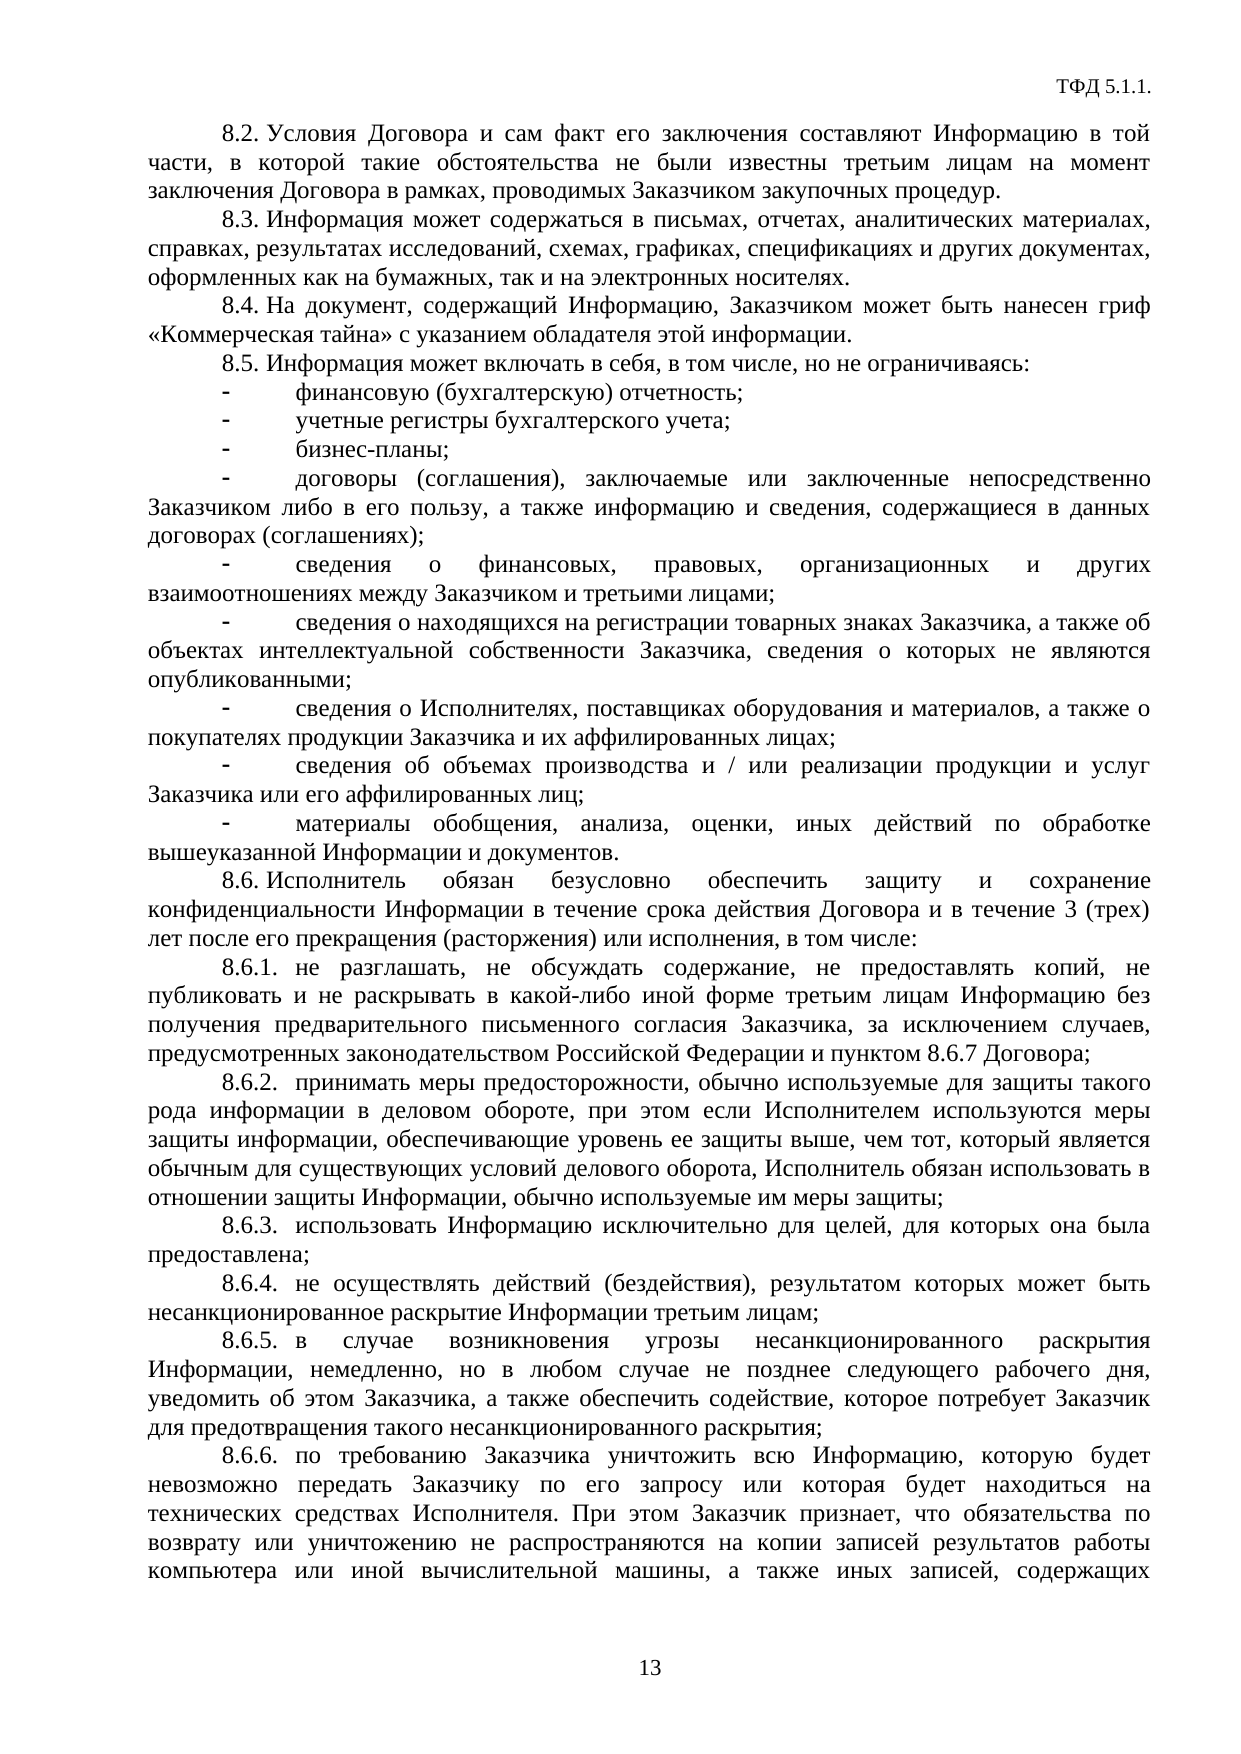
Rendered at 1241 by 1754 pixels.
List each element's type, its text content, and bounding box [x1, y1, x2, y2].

list бизнес-планы; [148, 434, 1152, 463]
list учетные регистры бухгалтерского учета; [148, 406, 1152, 434]
list в случае возникновения угрозы несанкционированного раскрытия Информации, немедленно, но в любом случае не позднее следующего рабочего дня, уведомить об этом Заказчика, а также обеспечить содействие, которое потребует Заказчик для предотвращения такого несанкционированного раскрытия; [148, 1326, 1152, 1441]
list сведения о финансовых, правовых, организационных и других взаимоотношениях между Заказчиком и третьими лицами; [148, 549, 1152, 607]
list не разглашать, не обсуждать содержание, не предоставлять копий, не публиковать и не раскрывать в какой-либо иной форме третьим лицам Информацию без получения предварительного письменного согласия Заказчика, за исключением случаев, предусмотренных законодательством Российской Федерации и пунктом 8.6.7 Договора; [148, 952, 1152, 1067]
list На документ, содержащий Информацию, Заказчиком может быть нанесен гриф «Коммерческая тайна» с указанием обладателя этой информации. [148, 291, 1152, 348]
list не осуществлять действий (бездействия), результатом которых может быть несанкционированное раскрытие Информации третьим лицам; [148, 1268, 1152, 1326]
list сведения о Исполнителях, поставщиках оборудования и материалов, а также о покупателях продукции Заказчика и их аффилированных лицах; [148, 693, 1152, 751]
list сведения о находящихся на регистрации товарных знаках Заказчика, а также об объектах интеллектуальной собственности Заказчика, сведения о которых не являются опубликованными; [148, 607, 1152, 693]
list материалы обобщения, анализа, оценки, иных действий по обработке вышеуказанной Информации и документов. [148, 808, 1152, 866]
list финансовую (бухгалтерскую) отчетность; [148, 377, 1152, 406]
list принимать меры предосторожности, обычно используемые для защиты такого рода информации в деловом обороте, при этом если Исполнителем используются меры защиты информации, обеспечивающие уровень ее защиты выше, чем тот, который является обычным для существующих условий делового оборота, Исполнитель обязан использовать в отношении защиты Информации, обычно используемые им меры защиты; [148, 1067, 1152, 1211]
list Информация может включать в себя, в том числе, но не ограничиваясь: [148, 348, 1152, 377]
list сведения об объемах производства и / или реализации продукции и услуг Заказчика или его аффилированных лиц; [148, 751, 1152, 808]
list Исполнитель обязан безусловно обеспечить защиту и сохранение конфиденциальности Информации в течение срока действия Договора и в течение 3 (трех) лет после его прекращения (расторжения) или исполнения, в том числе: [148, 866, 1152, 952]
list Информация может содержаться в письмах, отчетах, аналитических материалах, справках, результатах исследований, схемах, графиках, спецификациях и других документах, оформленных как на бумажных, так и на электронных носителях. [148, 204, 1152, 291]
list использовать Информацию исключительно для целей, для которых она была предоставлена; [148, 1211, 1152, 1268]
list Условия Договора и сам факт его заключения составляют Информацию в той части, в которой такие обстоятельства не были известны третьим лицам на момент заключения Договора в рамках, проводимых Заказчиком закупочных процедур. [148, 118, 1152, 204]
list по требованию Заказчика уничтожить всю Информацию, которую будет невозможно передать Заказчику по его запросу или которая будет находиться на технических средствах Исполнителя. При этом Заказчик признает, что обязательства по возврату или уничтожению не распространяются на копии записей результатов работы компьютера или иной вычислительной машины, а также иных записей, содержащих [148, 1441, 1152, 1584]
list договоры (соглашения), заключаемые или заключенные непосредственно Заказчиком либо в его пользу, а также информацию и сведения, содержащиеся в данных договорах (соглашениях); [148, 463, 1152, 549]
